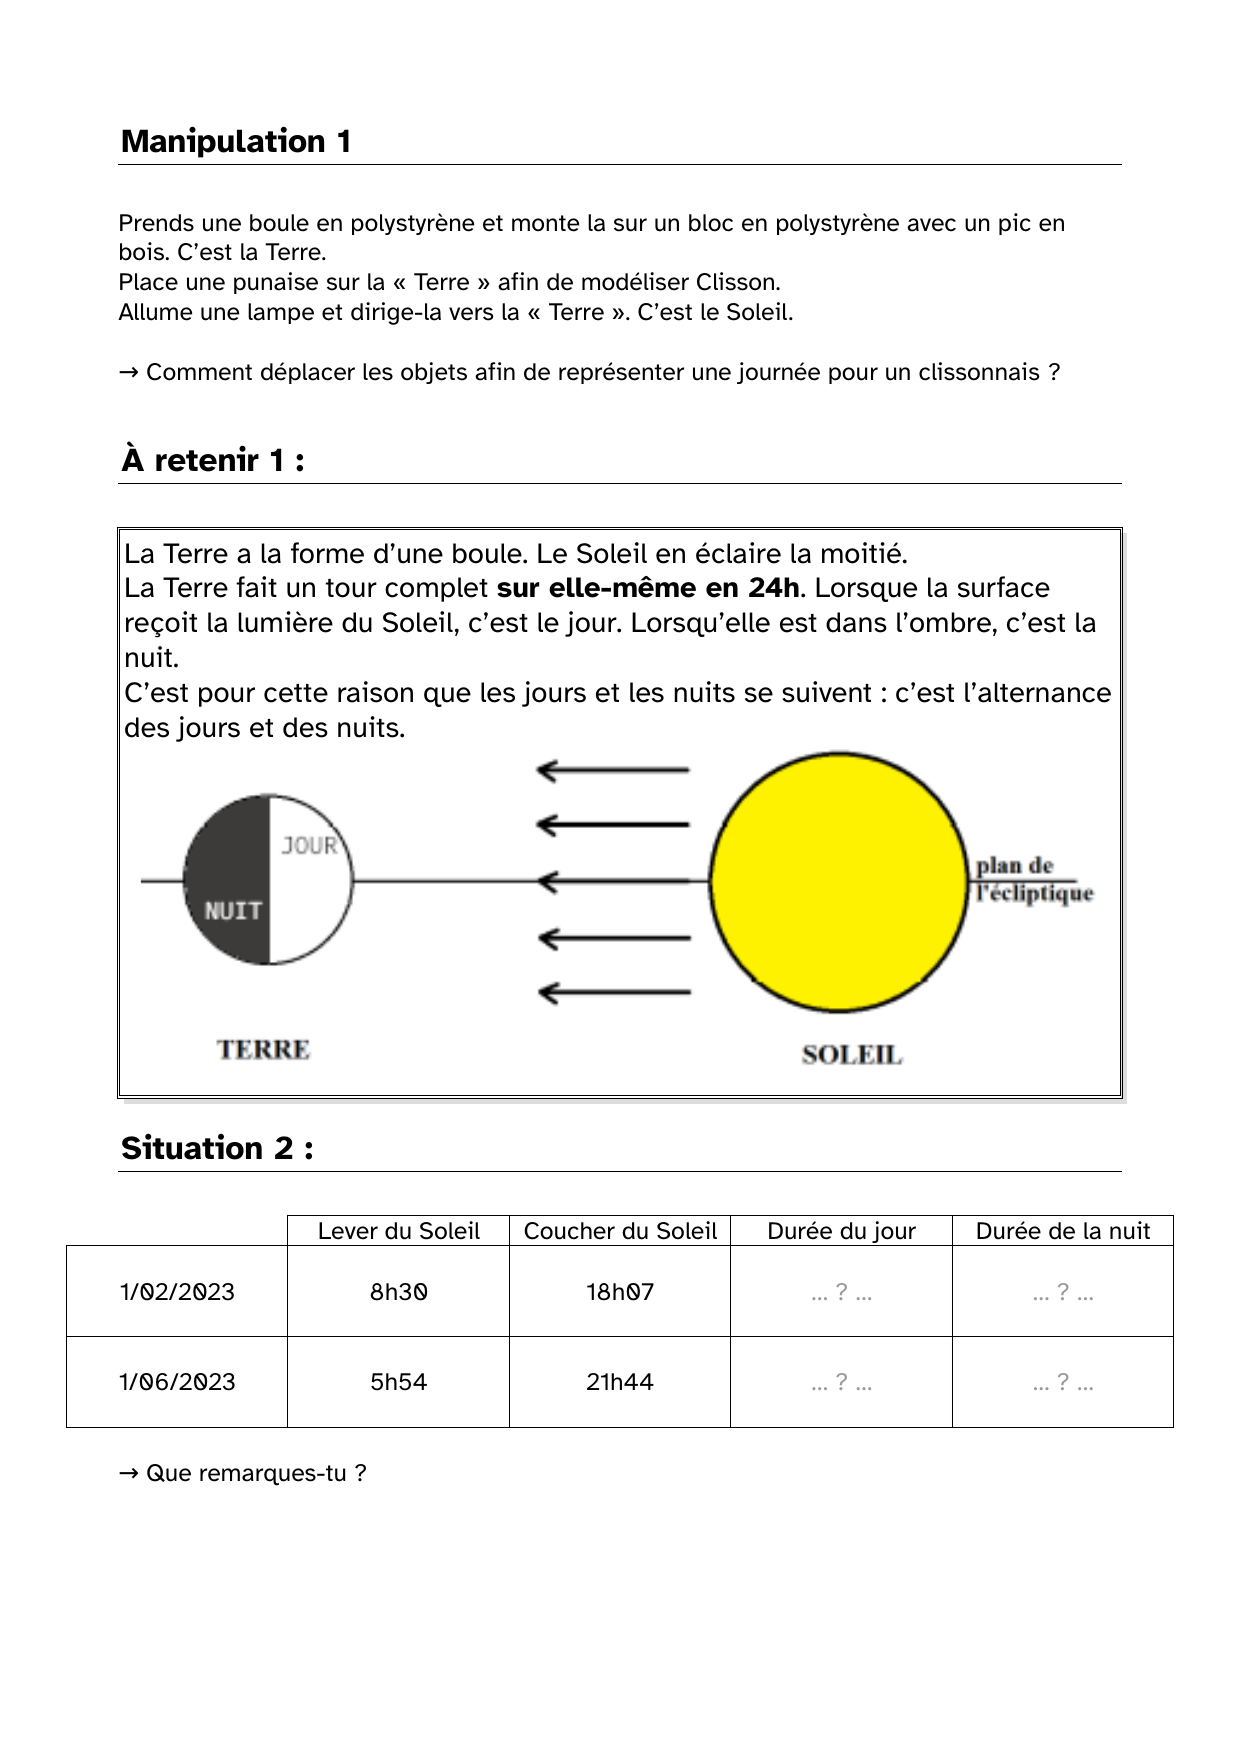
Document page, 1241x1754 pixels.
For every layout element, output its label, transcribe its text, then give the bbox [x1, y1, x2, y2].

table_cell 5h54 [288, 1337, 509, 1427]
table_cell 1/06/2023 [67, 1337, 287, 1427]
text → Comment déplacer les objets afin de représenter une journée pour un clissonnais ? [118, 357, 1122, 387]
table_header La Terre a la forme d’une boule. Le Soleil en éclaire la moitié. La Terre fait un tour complet sur elle-même en 24h. Lorsque la surface reçoit la lumière du Soleil, c’est le jour. Lorsqu’elle est dans l’ombre, c’est la nuit. C’est pour cette raison que les jours et les nuits se suivent : c’est l’alternance des jours et des nuits. [120, 530, 1120, 1095]
text Prends une boule en polystyrène et monte la sur un bloc en polystyrène avec un pic en bois. C’est la Terre. [118, 207, 1122, 267]
text → Que remarques-tu ? [118, 1458, 1122, 1488]
picture [140, 748, 1098, 1070]
table_header [67, 1215, 287, 1245]
table_cell … ? … [953, 1246, 1173, 1336]
subtitle Manipulation 1 [118, 118, 1122, 164]
table_cell 1/02/2023 [67, 1246, 287, 1336]
table_cell … ? … [731, 1246, 952, 1336]
table_cell … ? … [953, 1337, 1173, 1427]
table_header Lever du Soleil [288, 1216, 509, 1245]
table_cell 8h30 [288, 1246, 509, 1336]
subtitle À retenir 1 : [118, 437, 1122, 483]
table_cell 18h07 [510, 1246, 730, 1336]
table_cell … ? … [731, 1337, 952, 1427]
subtitle Situation 2 : [118, 1125, 1122, 1171]
text Allume une lampe et dirige-la vers la « Terre ». C’est le Soleil. [118, 297, 1122, 327]
table_header Durée de la nuit [953, 1216, 1173, 1245]
table_header Durée du jour [731, 1216, 952, 1245]
table_cell 21h44 [510, 1337, 730, 1427]
table_header Coucher du Soleil [510, 1216, 730, 1245]
text Place une punaise sur la « Terre » afin de modéliser Clisson. [118, 267, 1122, 297]
